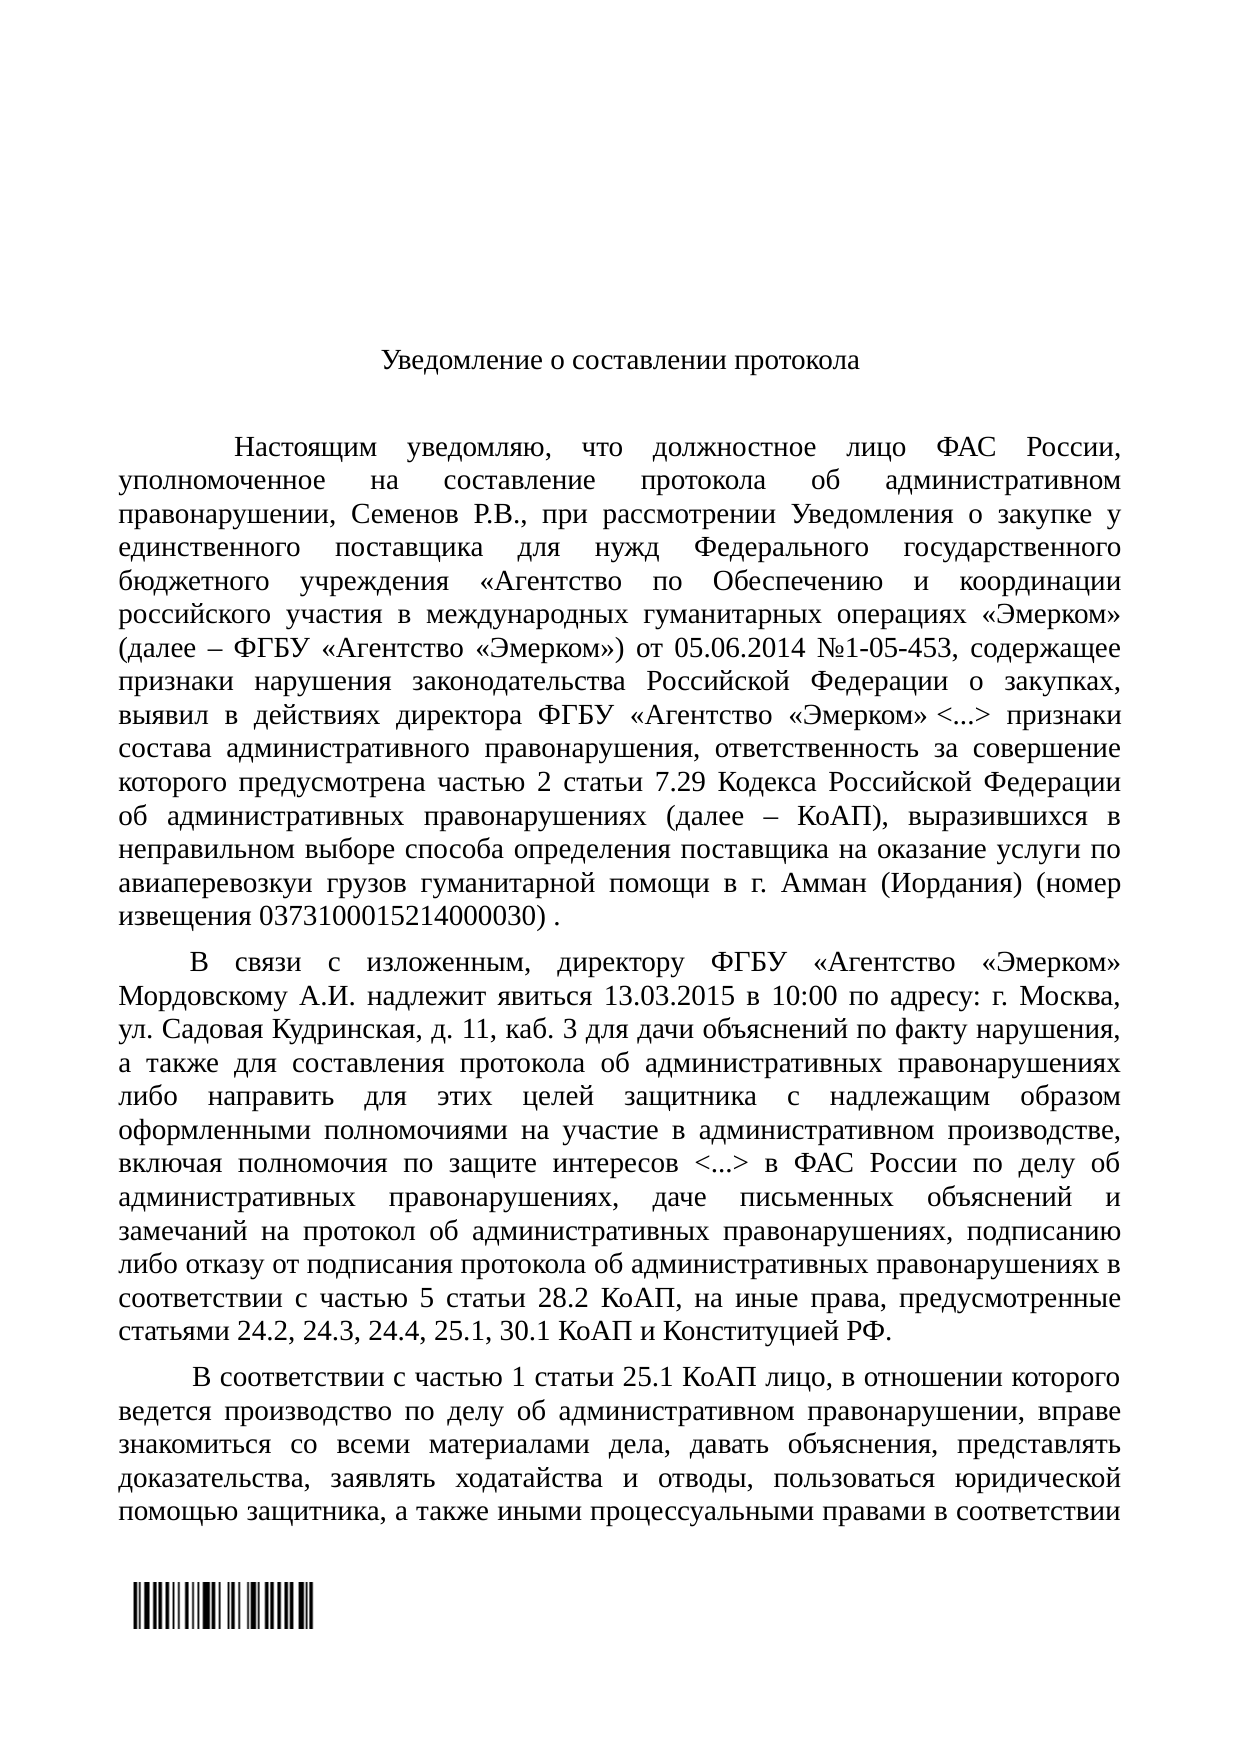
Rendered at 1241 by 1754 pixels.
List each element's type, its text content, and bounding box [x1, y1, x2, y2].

text В связи с изложенным, директору ФГБУ «Агентство «Эмерком» Мордовскому А.И. надлежит явиться 13.03.2015 в 10:00 по адресу: г. Москва, ул. Садовая Кудринская, д. 11, каб. 3 для дачи объяснений по факту нарушения, а также для составления протокола об административных правонарушениях либо направить для этих целей защитника с надлежащим образом оформленными полномочиями на участие в административном производстве, включая полномочия по защите интересов <...> в ФАС России по делу об административных правонарушениях, даче письменных объяснений и замечаний на протокол об административных правонарушениях, подписанию либо отказу от подписания протокола об административных правонарушениях в соответствии с частью 5 статьи 28.2 КоАП, на иные права, предусмотренные статьями 24.2, 24.3, 24.4, 25.1, 30.1 КоАП и Конституцией РФ. [118, 944, 1122, 1347]
text Настоящим уведомляю, что должностное лицо ФАС России, уполномоченное на составление протокола об административном правонарушении, Семенов Р.В., при рассмотрении Уведомления о закупке у единственного поставщика для нужд Федерального государственного бюджетного учреждения «Агентство по Обеспечению и координации российского участия в международных гуманитарных операциях «Эмерком» (далее – ФГБУ «Агентство «Эмерком») от 05.06.2014 №1-05-453, содержащее признаки нарушения законодательства Российской Федерации о закупках, выявил в действиях директора ФГБУ «Агентство «Эмерком» <...> признаки состава административного правонарушения, ответственность за совершение которого предусмотрена частью 2 статьи 7.29 Кодекса Российской Федерации об административных правонарушениях (далее – КоАП), выразившихся в неправильном выборе способа определения поставщика на оказание услуги по авиаперевозкуи грузов гуманитарной помощи в г. Амман (Иордания) (номер извещения 0373100015214000030) . [118, 429, 1122, 932]
text В соответствии с частью 1 статьи 25.1 КоАП лицо, в отношении которого ведется производство по делу об административном правонарушении, вправе знакомиться со всеми материалами дела, давать объяснения, представлять доказательства, заявлять ходатайства и отводы, пользоваться юридической помощью защитника, а также иными процессуальными правами в соответствии [118, 1359, 1122, 1527]
picture [118, 1582, 331, 1629]
text Уведомление о составлении протокола [118, 342, 1122, 376]
